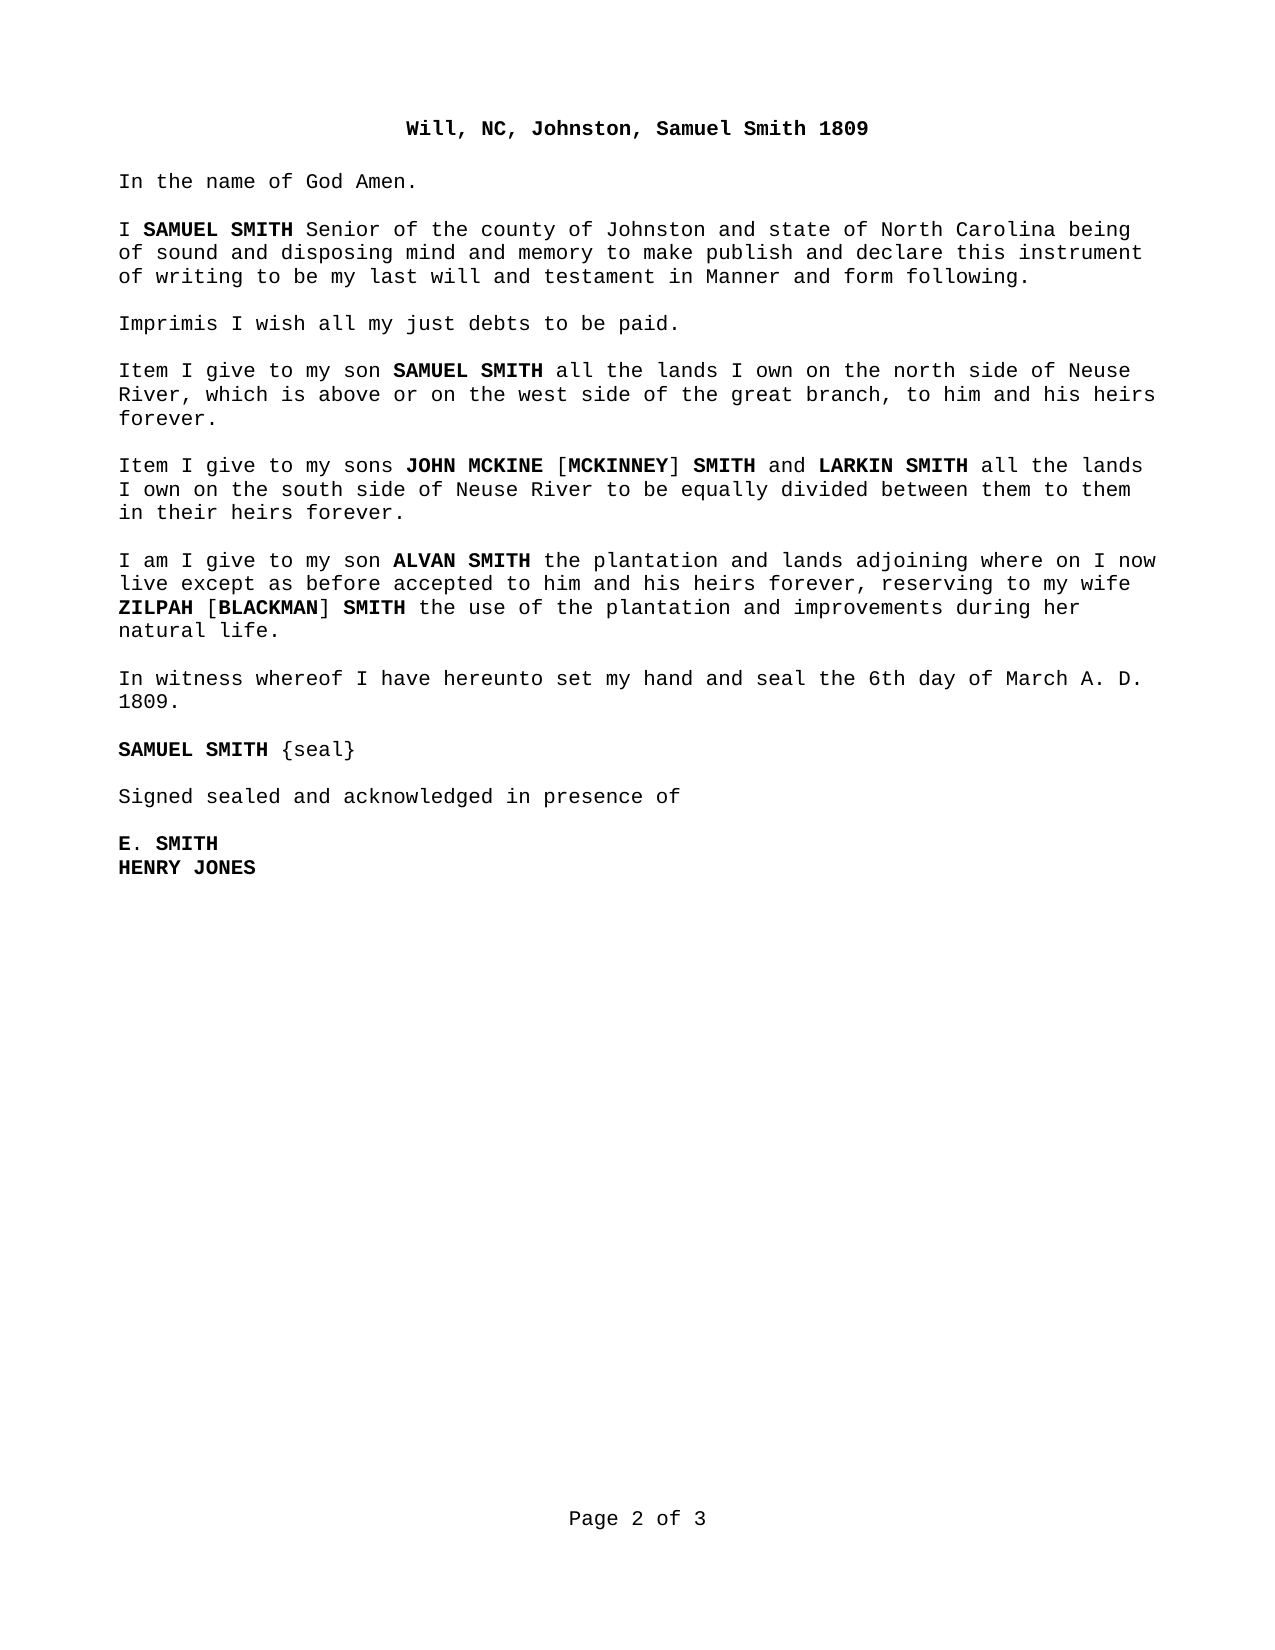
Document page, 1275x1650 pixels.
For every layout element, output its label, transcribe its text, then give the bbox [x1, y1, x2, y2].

text Signed sealed and acknowledged in presence of [118, 786, 1157, 810]
text Henry Jones [118, 857, 1157, 881]
text Samuel Smith {seal} [118, 739, 1157, 762]
text Item I give to my son Samuel Smith all the lands I own on the north side of Neuse River, which is above or on the west side of the great branch, to him and his heirs forever. [118, 360, 1157, 431]
text Item I give to my sons John McKine [McKinney] Smith and Larkin Smith all the lands I own on the south side of Neuse River to be equally divided between them to them in their heirs forever. [118, 455, 1157, 526]
text In the name of God Amen. [118, 171, 1157, 195]
text In witness whereof I have hereunto set my hand and seal the 6th day of March A. D. 1809. [118, 668, 1157, 715]
text E. Smith [118, 833, 1157, 857]
text Imprimis I wish all my just debts to be paid. [118, 313, 1157, 337]
text I am I give to my son AlvAn Smith the plantation and lands adjoining where on I now live except as before accepted to him and his heirs forever, reserving to my wife Zilpah [BLACKMAN] Smith the use of the plantation and improvements during her natural life. [118, 549, 1157, 644]
text I Samuel Smith Senior of the county of Johnston and state of North Carolina being of sound and disposing mind and memory to make publish and declare this instrument of writing to be my last will and testament in Manner and form following. [118, 218, 1157, 289]
